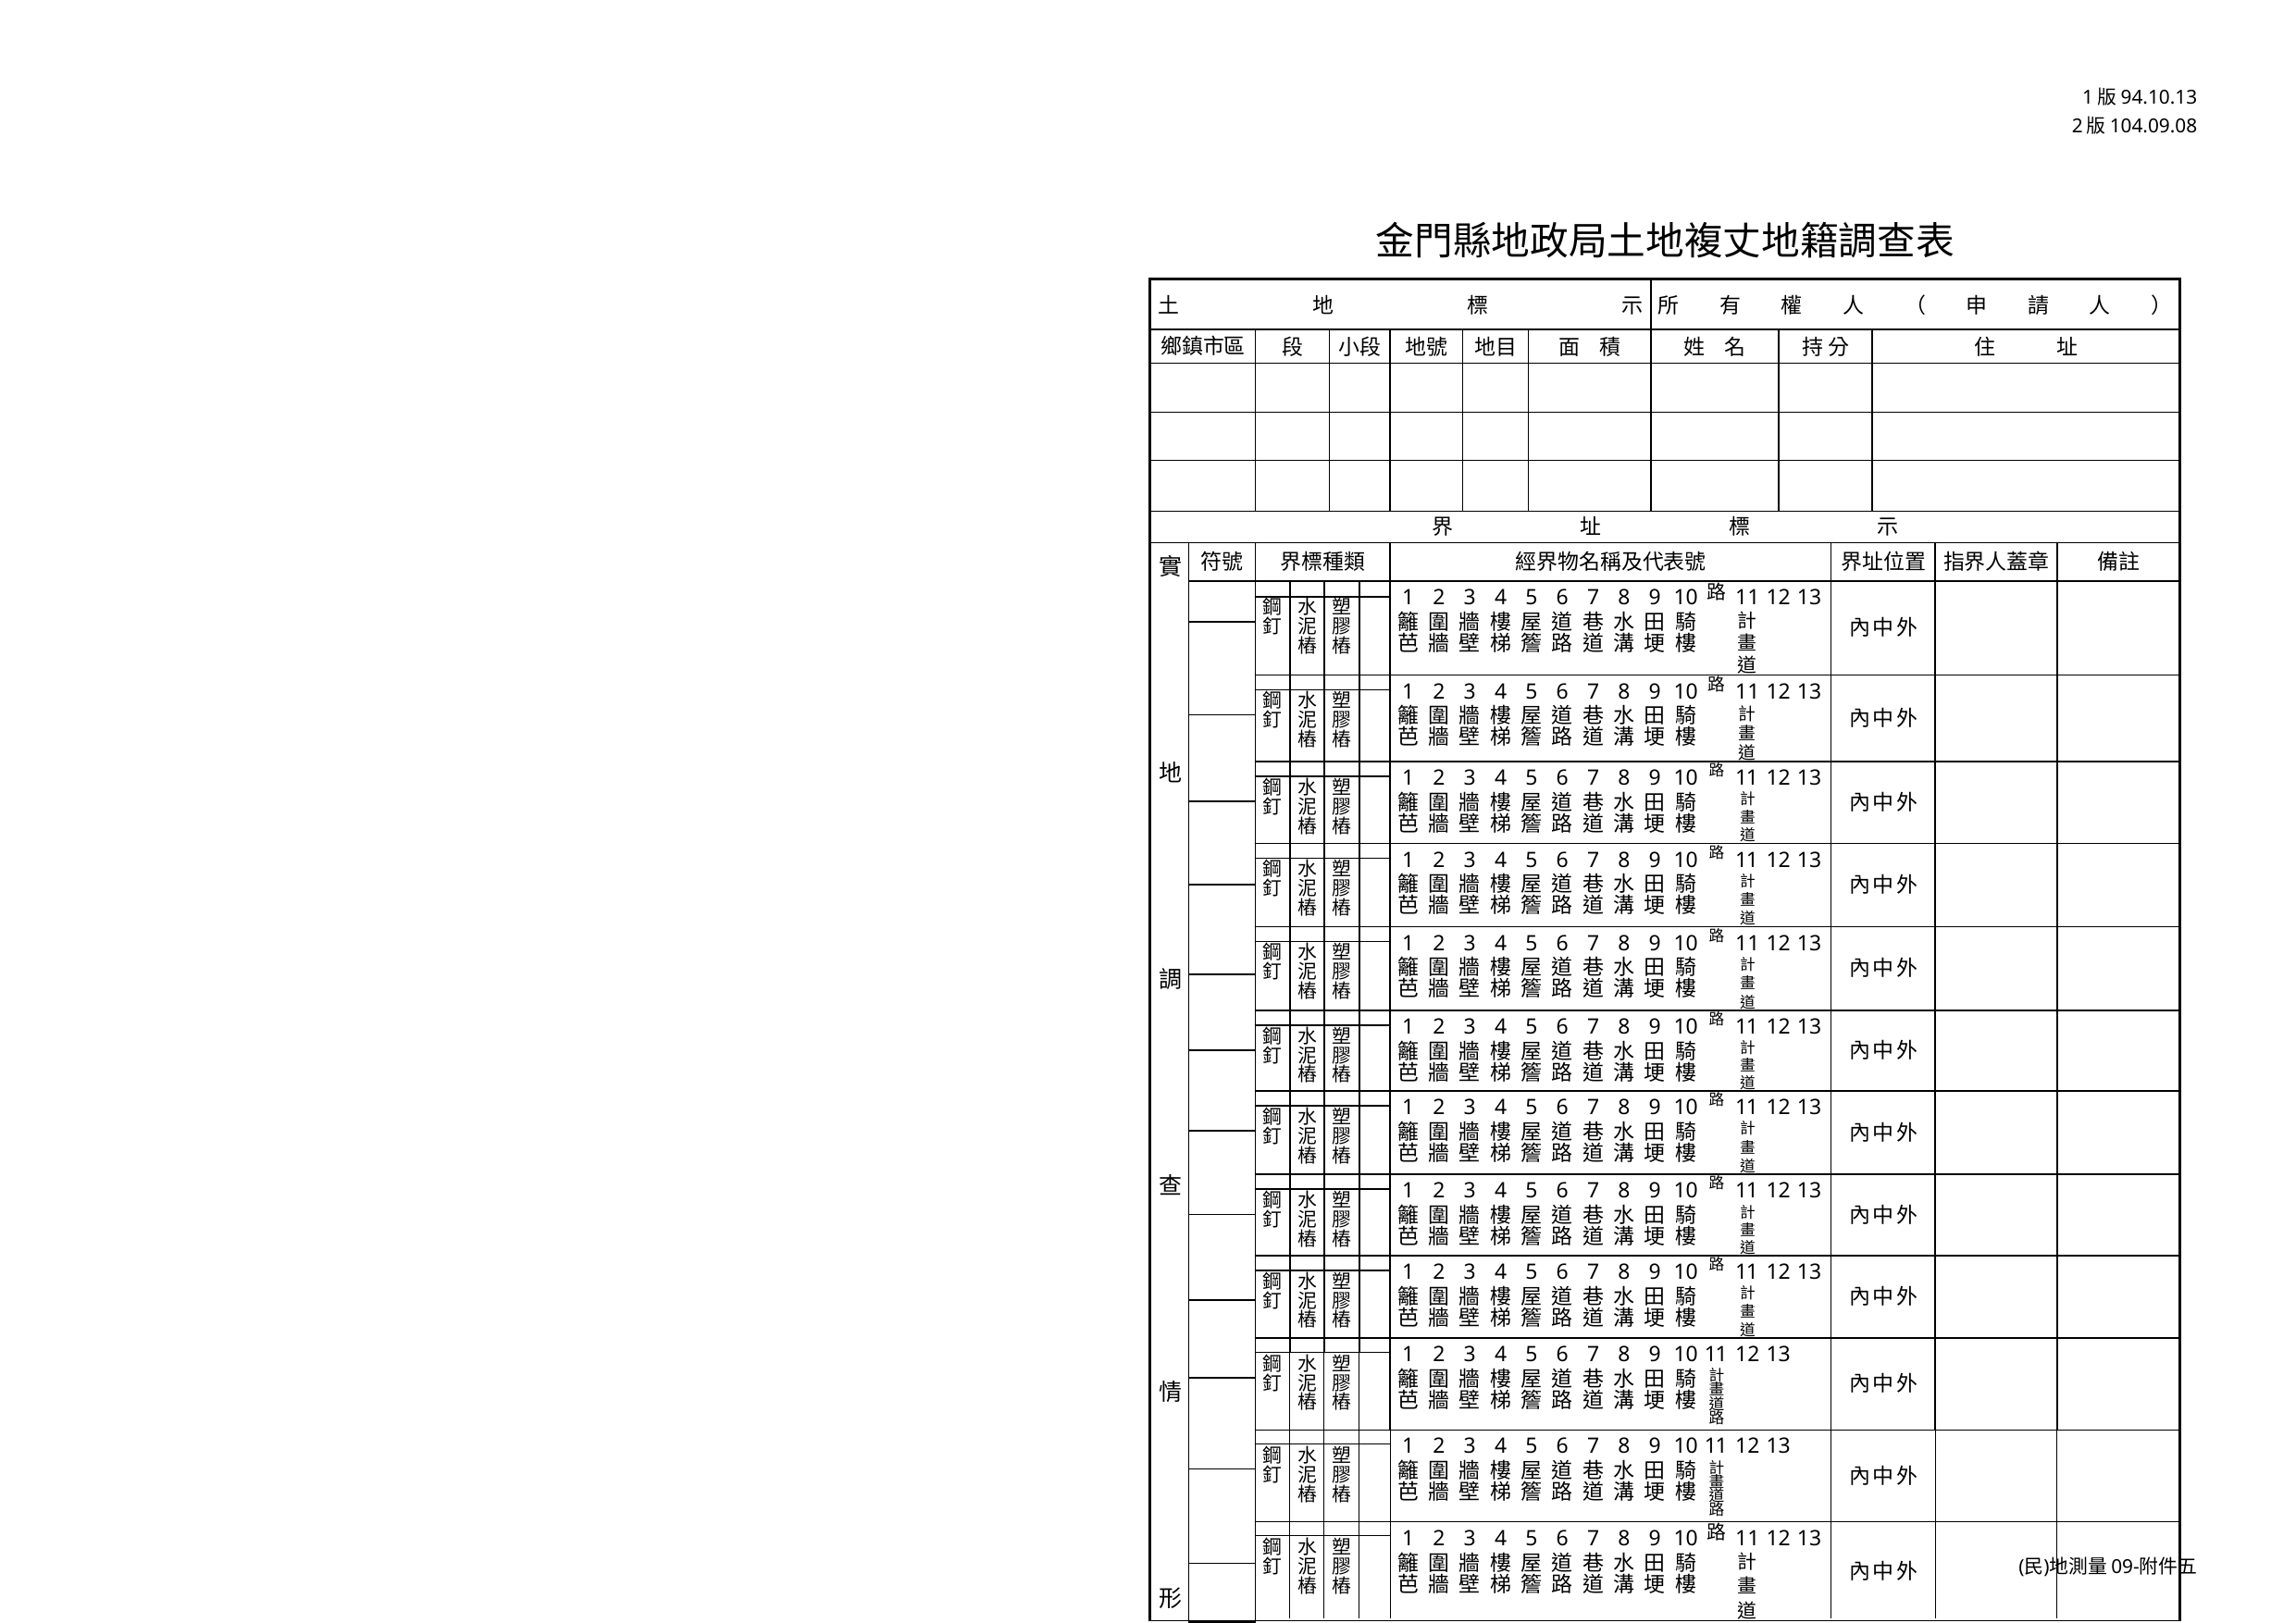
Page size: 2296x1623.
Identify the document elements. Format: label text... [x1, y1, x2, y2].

table_cell [1256, 927, 1289, 941]
table_cell [1360, 1175, 1389, 1188]
table_cell 水泥樁 [1291, 690, 1323, 761]
table_cell [1360, 1011, 1389, 1024]
table_cell [1189, 1469, 1255, 1562]
table_cell [1360, 1190, 1389, 1255]
table_cell [1873, 364, 2178, 411]
table_cell [1463, 364, 1528, 411]
table_cell [2058, 762, 2178, 843]
table_cell [1360, 675, 1389, 689]
table_cell [1189, 886, 1255, 973]
table_cell [1360, 582, 1389, 596]
table_cell [1325, 675, 1359, 689]
table_cell [2058, 1257, 2178, 1337]
table_cell 鋼釘 [1256, 1107, 1289, 1173]
table_cell [1780, 364, 1871, 411]
table_cell [1359, 1431, 1390, 1443]
table_cell [1189, 1564, 1255, 1620]
table_cell [1189, 1051, 1255, 1130]
table_cell [1189, 802, 1255, 884]
table_cell [1360, 777, 1389, 843]
table_cell 內中外 [1831, 927, 1934, 1010]
table_cell [1325, 1011, 1359, 1024]
table_cell [1256, 844, 1289, 858]
table_cell 界標種類 [1256, 543, 1389, 580]
table_cell [1325, 1175, 1359, 1188]
table_cell [1652, 461, 1778, 511]
table_cell 塑膠樁 [1325, 690, 1359, 761]
table_cell 鋼釘 [1256, 1271, 1289, 1337]
table_cell 塑膠樁 [1325, 777, 1359, 843]
table_cell 13 12 11計畫道路 10騎樓 9田埂 8水溝 7巷道 6道路 5屋簷 4樓梯 3牆壁 2圍牆 1籬芭 [1391, 1092, 1831, 1173]
table_cell 塑膠樁 [1325, 942, 1359, 1010]
table_cell [1189, 1301, 1255, 1377]
table_cell 13 12 11計畫道路 10騎樓 9田埂 8水溝 7巷道 6道路 5屋簷 4樓梯 3牆壁 2圍牆 1籬芭 [1391, 582, 1831, 675]
table_cell [1324, 1522, 1359, 1535]
table_cell 水泥樁 [1290, 1353, 1323, 1429]
table_cell [1291, 582, 1323, 596]
table_cell [1324, 1431, 1359, 1443]
table_cell [1291, 844, 1323, 858]
table_cell [1256, 1175, 1289, 1188]
table_cell 13 12 11計畫道路 10騎樓 9田埂 8水溝 7巷道 6道路 5屋簷 4樓梯 3牆壁 2圍牆 1籬芭 [1391, 1175, 1831, 1255]
table_cell [2058, 1339, 2178, 1429]
table_cell [1359, 1536, 1390, 1620]
table_cell 塑膠樁 [1324, 1353, 1359, 1429]
table_cell [1529, 364, 1650, 411]
table_cell 水泥樁 [1291, 777, 1323, 843]
table_cell 鄉鎮市區 [1151, 330, 1255, 363]
table_cell 鋼釘 [1256, 1026, 1289, 1090]
table_cell 內中外 [1831, 762, 1934, 843]
table_cell [1936, 1339, 2056, 1429]
table_cell [1189, 623, 1255, 714]
table_cell 鋼釘 [1256, 859, 1289, 926]
table_cell [1291, 1092, 1323, 1105]
table_cell 內中外 [1831, 1175, 1934, 1255]
table_cell 經界物名稱及代表號 [1391, 543, 1831, 580]
table_cell 塑膠樁 [1325, 1026, 1359, 1090]
table_cell 13 12 11計畫道路 10騎樓 9田埂 8水溝 7巷道 6道路 5屋簷 4樓梯 3牆壁 2圍牆 1籬芭 [1391, 1339, 1831, 1429]
table_cell [1359, 1444, 1390, 1521]
table_cell [2058, 1175, 2178, 1255]
table_cell [2058, 582, 2178, 675]
table_cell [1291, 1011, 1323, 1024]
table_cell [1256, 364, 1329, 411]
table_cell [2058, 927, 2178, 1010]
table_cell 13 12 11計畫道路 10騎樓 9田埂 8水溝 7巷道 6道路 5屋簷 4樓梯 3牆壁 2圍牆 1籬芭 [1390, 1522, 1831, 1620]
table_cell [1360, 1092, 1389, 1105]
table_cell [1360, 844, 1389, 858]
table_cell 鋼釘 [1256, 1444, 1289, 1521]
table_cell [2058, 1092, 2178, 1173]
table_header 金門縣地政局土地複丈地籍調查表 [1150, 207, 2179, 278]
table_cell 鋼釘 [1256, 598, 1289, 675]
table_cell [1290, 1431, 1323, 1443]
table_cell [1151, 413, 1255, 460]
table_cell 界 址 標 示 [1151, 512, 2178, 542]
table_cell 塑膠樁 [1325, 598, 1359, 675]
table_cell [1936, 675, 2056, 761]
table_cell [1189, 1215, 1255, 1299]
table_cell 水泥樁 [1290, 1536, 1324, 1620]
table_cell [1256, 1011, 1289, 1024]
table_cell 內中外 [1831, 582, 1934, 675]
table_cell [1151, 364, 1255, 411]
table_cell [1189, 975, 1255, 1049]
table_cell [2057, 1522, 2178, 1620]
table_cell [1780, 461, 1871, 511]
table_cell [1291, 1339, 1323, 1352]
table_cell [1256, 1092, 1289, 1105]
table_cell [1325, 762, 1359, 775]
table_cell [1463, 413, 1528, 460]
table_cell 鋼釘 [1256, 777, 1289, 843]
table_cell [2058, 675, 2178, 761]
table_cell [2058, 844, 2178, 926]
table_cell [1256, 675, 1289, 689]
table_cell [1936, 1431, 2056, 1521]
table_cell [1325, 844, 1359, 858]
table_cell [1330, 461, 1389, 511]
table_cell 鋼釘 [1256, 1536, 1290, 1620]
table_cell 鋼釘 [1256, 1353, 1289, 1429]
table_cell [1330, 364, 1389, 411]
table_cell [1360, 762, 1389, 775]
table_cell [1936, 762, 2056, 843]
table_cell [1360, 598, 1389, 675]
table_cell [1256, 461, 1329, 511]
table_cell [1780, 413, 1871, 460]
table_cell 土地標示 [1151, 280, 1650, 328]
table_cell 實地調查情形 [1151, 543, 1188, 1620]
table_cell [1360, 1257, 1389, 1270]
table_cell 塑膠樁 [1325, 1190, 1359, 1255]
table_cell 13 12 11計畫道路 10騎樓 9田埂 8水溝 7巷道 6道路 5屋簷 4樓梯 3牆壁 2圍牆 1籬芭 [1391, 675, 1831, 761]
table_cell 所有權人（申請人） [1652, 280, 2178, 328]
table_cell [1652, 413, 1778, 460]
table_cell [1359, 1522, 1390, 1535]
table_cell 13 12 11計畫道路 10騎樓 9田埂 8水溝 7巷道 6道路 5屋簷 4樓梯 3牆壁 2圍牆 1籬芭 [1391, 1257, 1831, 1337]
table_cell [2057, 1431, 2178, 1521]
table_cell [1360, 927, 1389, 941]
table_cell [1936, 844, 2056, 926]
table_cell 內中外 [1831, 844, 1934, 926]
table_cell 界址位置 [1831, 543, 1934, 580]
table_cell 內中外 [1831, 1431, 1935, 1521]
table_cell 鋼釘 [1256, 690, 1289, 761]
table_cell [1291, 675, 1323, 689]
table_cell 姓 名 [1652, 330, 1778, 363]
table_cell [1291, 1175, 1323, 1188]
table_cell 內中外 [1831, 675, 1934, 761]
table_cell 水泥樁 [1291, 1271, 1323, 1337]
table_cell [1391, 364, 1462, 411]
table_cell 水泥樁 [1291, 598, 1323, 675]
table_cell [1325, 582, 1359, 596]
table_cell 內中外 [1831, 1092, 1934, 1173]
table_cell 面 積 [1529, 330, 1650, 363]
table_cell [1256, 1339, 1289, 1352]
table_cell [1291, 762, 1323, 775]
table_cell [1873, 413, 2178, 460]
table_cell 備註 [2058, 543, 2178, 580]
table_cell [1935, 1522, 2057, 1620]
table_cell 水泥樁 [1291, 1190, 1323, 1255]
table_cell 水泥樁 [1291, 942, 1323, 1010]
table_cell [1360, 1339, 1389, 1352]
table_cell [1189, 582, 1255, 621]
table_cell [1290, 1522, 1323, 1535]
table_cell 持 分 [1780, 330, 1871, 363]
table_cell 地號 [1391, 330, 1462, 363]
table_cell [1291, 927, 1323, 941]
table_cell 塑膠樁 [1325, 1107, 1359, 1173]
table_cell [1256, 1257, 1289, 1270]
table_cell 13 12 11計畫道路 10騎樓 9田埂 8水溝 7巷道 6道路 5屋簷 4樓梯 3牆壁 2圍牆 1籬芭 [1391, 927, 1831, 1010]
table_cell [1291, 1257, 1323, 1270]
table_cell [1256, 1431, 1289, 1443]
table_cell [1936, 1092, 2056, 1173]
table_cell [1360, 1107, 1389, 1173]
table_cell 水泥樁 [1291, 859, 1323, 926]
table_cell [2058, 1011, 2178, 1090]
table_cell 水泥樁 [1291, 1107, 1323, 1173]
table_cell [1359, 1353, 1389, 1429]
table_cell [1151, 461, 1255, 511]
table_cell [1529, 413, 1650, 460]
table_cell [1360, 859, 1389, 926]
table_cell [1936, 1175, 2056, 1255]
table_cell [1189, 1132, 1255, 1213]
table_cell [1529, 461, 1650, 511]
table_cell [1189, 715, 1255, 800]
table_cell 內中外 [1831, 1339, 1934, 1429]
table_cell 內中外 [1831, 1522, 1935, 1620]
table_cell [1330, 413, 1389, 460]
table_cell 小段 [1330, 330, 1389, 363]
table_cell [1256, 762, 1289, 775]
table_cell [1360, 942, 1389, 1010]
table_cell [1873, 461, 2178, 511]
table_cell [1256, 413, 1329, 460]
table_cell [1360, 1271, 1389, 1337]
table_cell 水泥樁 [1291, 1026, 1323, 1090]
table_cell [1325, 1257, 1359, 1270]
table_cell [1936, 582, 2056, 675]
table_cell 水泥樁 [1290, 1444, 1323, 1521]
table_cell 鋼釘 [1256, 942, 1289, 1010]
table_cell [1360, 1026, 1389, 1090]
table_cell [1936, 1011, 2056, 1090]
table_cell [1391, 461, 1462, 511]
table_cell [1325, 927, 1359, 941]
table_cell 塑膠樁 [1324, 1536, 1359, 1620]
table_cell 內中外 [1831, 1011, 1934, 1090]
table_cell 符號 [1189, 543, 1255, 580]
table_cell 段 [1256, 330, 1329, 363]
table_cell [1936, 927, 2056, 1010]
table_cell [1189, 1379, 1255, 1468]
table_cell 13 12 11計畫道路 10騎樓 9田埂 8水溝 7巷道 6道路 5屋簷 4樓梯 3牆壁 2圍牆 1籬芭 [1391, 762, 1831, 843]
table_cell 塑膠樁 [1325, 1271, 1359, 1337]
table_cell [1652, 364, 1778, 411]
table_cell [1360, 690, 1389, 761]
table_cell [1325, 1339, 1359, 1352]
table_cell 地目 [1463, 330, 1528, 363]
table_cell [1256, 582, 1289, 596]
table_cell 13 12 11計畫道路 10騎樓 9田埂 8水溝 7巷道 6道路 5屋簷 4樓梯 3牆壁 2圍牆 1籬芭 [1391, 1431, 1831, 1521]
table_cell [1463, 461, 1528, 511]
table_cell 鋼釘 [1256, 1190, 1289, 1255]
table_cell 塑膠樁 [1324, 1444, 1359, 1521]
table_cell [1936, 1257, 2056, 1337]
table_cell [1325, 1092, 1359, 1105]
table_cell 13 12 11計畫道路 10騎樓 9田埂 8水溝 7巷道 6道路 5屋簷 4樓梯 3牆壁 2圍牆 1籬芭 [1391, 844, 1831, 926]
table_cell 塑膠樁 [1325, 859, 1359, 926]
table_cell 內中外 [1831, 1257, 1934, 1337]
table_cell 13 12 11計畫道路 10騎樓 9田埂 8水溝 7巷道 6道路 5屋簷 4樓梯 3牆壁 2圍牆 1籬芭 [1391, 1011, 1831, 1090]
table_cell [1391, 413, 1462, 460]
table_cell [1256, 1522, 1289, 1535]
table_cell 住 址 [1873, 330, 2178, 363]
table_cell 指界人蓋章 [1936, 543, 2056, 580]
